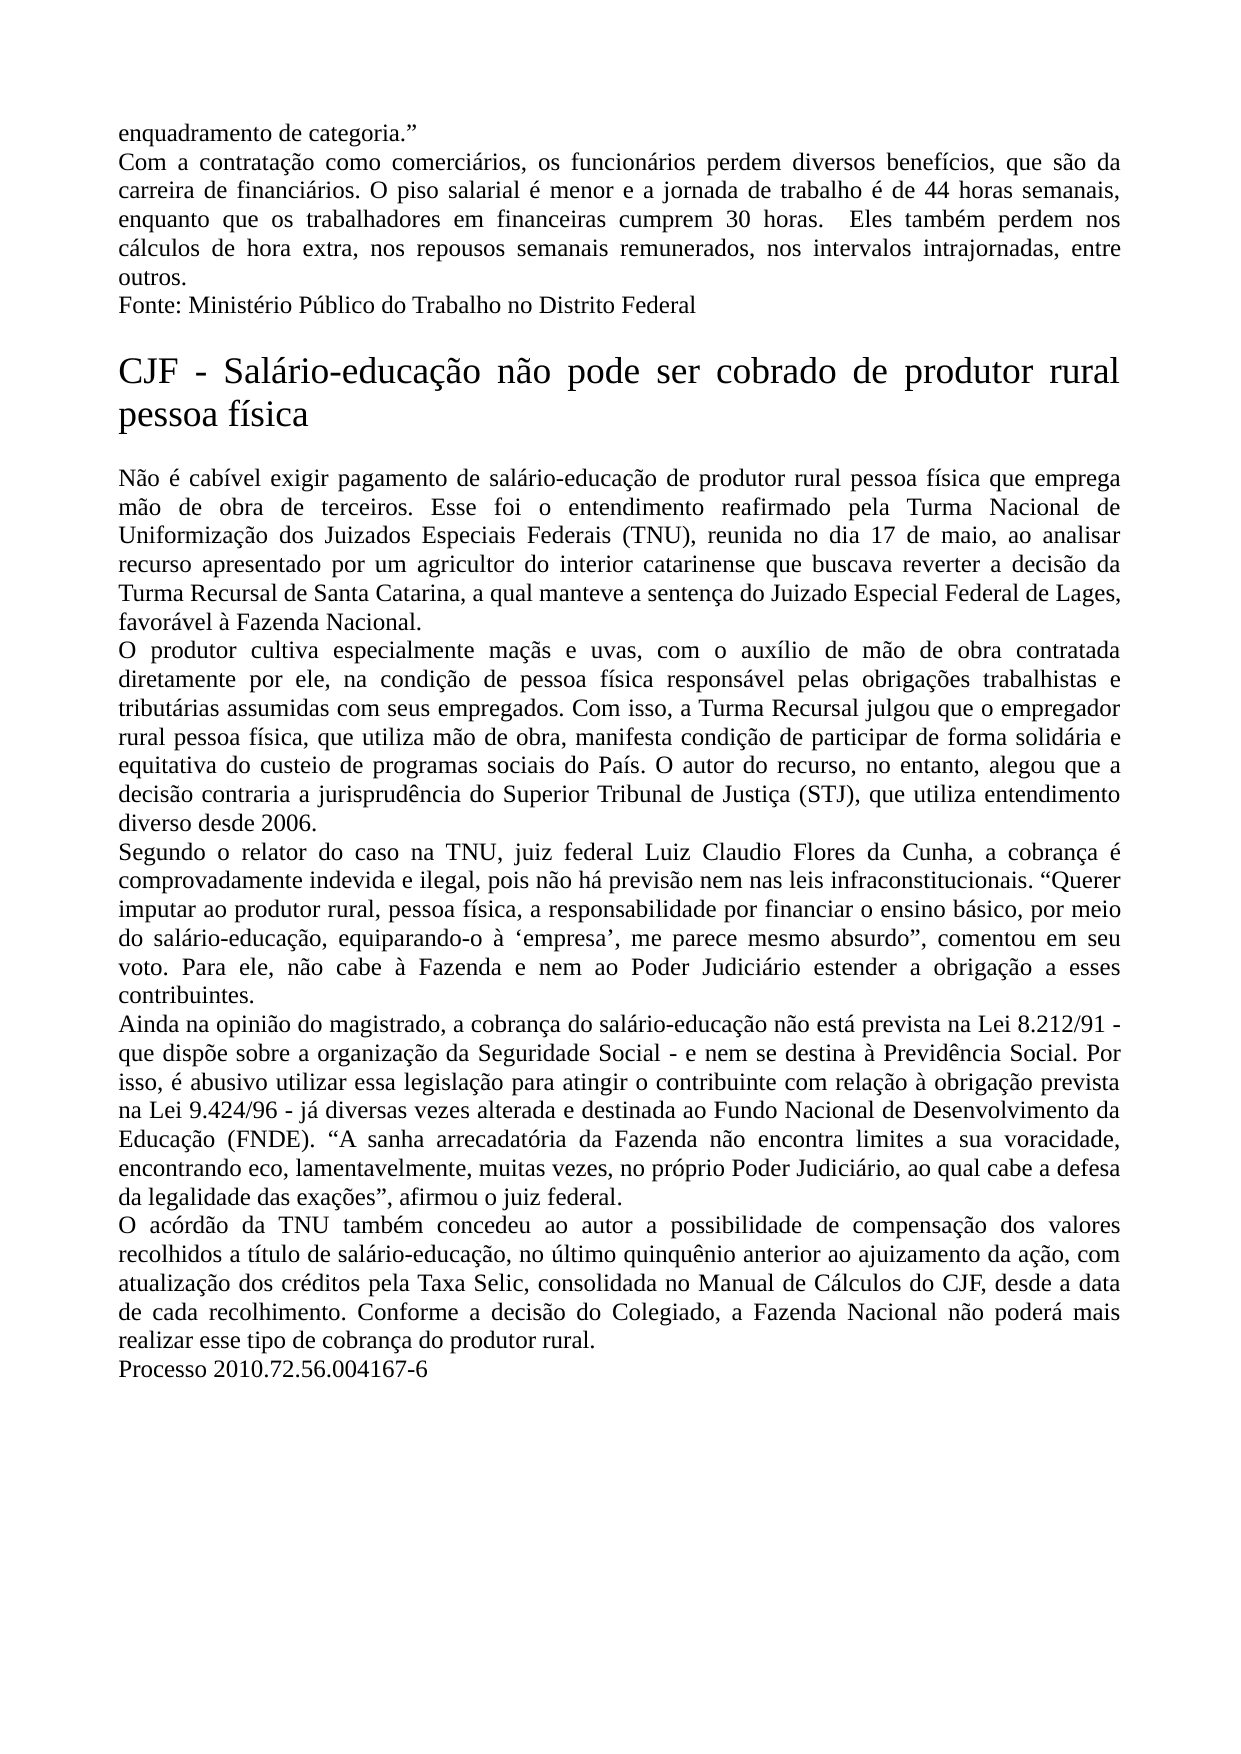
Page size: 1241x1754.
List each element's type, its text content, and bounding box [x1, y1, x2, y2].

text CJF - Salário-educação não pode ser cobrado de produtor rural pessoa física [118, 348, 1122, 434]
text Com a contratação como comerciários, os funcionários perdem diversos benefícios, que são da carreira de financiários. O piso salarial é menor e a jornada de trabalho é de 44 horas semanais, enquanto que os trabalhadores em financeiras cumprem 30 horas. Eles também perdem nos cálculos de hora extra, nos repousos semanais remunerados, nos intervalos intrajornadas, entre outros. [118, 147, 1122, 291]
text O acórdão da TNU também concedeu ao autor a possibilidade de compensação dos valores recolhidos a título de salário-educação, no último quinquênio anterior ao ajuizamento da ação, com atualização dos créditos pela Taxa Selic, consolidada no Manual de Cálculos do CJF, desde a data de cada recolhimento. Conforme a decisão do Colegiado, a Fazenda Nacional não poderá mais realizar esse tipo de cobrança do produtor rural. [118, 1211, 1122, 1354]
text Processo 2010.72.56.004167-6 [118, 1354, 1122, 1383]
text O produtor cultiva especialmente maçãs e uvas, com o auxílio de mão de obra contratada diretamente por ele, na condição de pessoa física responsável pelas obrigações trabalhistas e tributárias assumidas com seus empregados. Com isso, a Turma Recursal julgou que o empregador rural pessoa física, que utiliza mão de obra, manifesta condição de participar de forma solidária e equitativa do custeio de programas sociais do País. O autor do recurso, no entanto, alegou que a decisão contraria a jurisprudência do Superior Tribunal de Justiça (STJ), que utiliza entendimento diverso desde 2006. [118, 636, 1122, 837]
text Segundo o relator do caso na TNU, juiz federal Luiz Claudio Flores da Cunha, a cobrança é comprovadamente indevida e ilegal, pois não há previsão nem nas leis infraconstitucionais. “Querer imputar ao produtor rural, pessoa física, a responsabilidade por financiar o ensino básico, por meio do salário-educação, equiparando-o à ‘empresa’, me parece mesmo absurdo”, comentou em seu voto. Para ele, não cabe à Fazenda e nem ao Poder Judiciário estender a obrigação a esses contribuintes. [118, 837, 1122, 1009]
text enquadramento de categoria.” [118, 118, 1122, 147]
text Não é cabível exigir pagamento de salário-educação de produtor rural pessoa física que emprega mão de obra de terceiros. Esse foi o entendimento reafirmado pela Turma Nacional de Uniformização dos Juizados Especiais Federais (TNU), reunida no dia 17 de maio, ao analisar recurso apresentado por um agricultor do interior catarinense que buscava reverter a decisão da Turma Recursal de Santa Catarina, a qual manteve a sentença do Juizado Especial Federal de Lages, favorável à Fazenda Nacional. [118, 463, 1122, 636]
text Ainda na opinião do magistrado, a cobrança do salário-educação não está prevista na Lei 8.212/91 - que dispõe sobre a organização da Seguridade Social - e nem se destina à Previdência Social. Por isso, é abusivo utilizar essa legislação para atingir o contribuinte com relação à obrigação prevista na Lei 9.424/96 - já diversas vezes alterada e destinada ao Fundo Nacional de Desenvolvimento da Educação (FNDE). “A sanha arrecadatória da Fazenda não encontra limites a sua voracidade, encontrando eco, lamentavelmente, muitas vezes, no próprio Poder Judiciário, ao qual cabe a defesa da legalidade das exações”, afirmou o juiz federal. [118, 1009, 1122, 1211]
text Fonte: Ministério Público do Trabalho no Distrito Federal [118, 291, 1122, 319]
